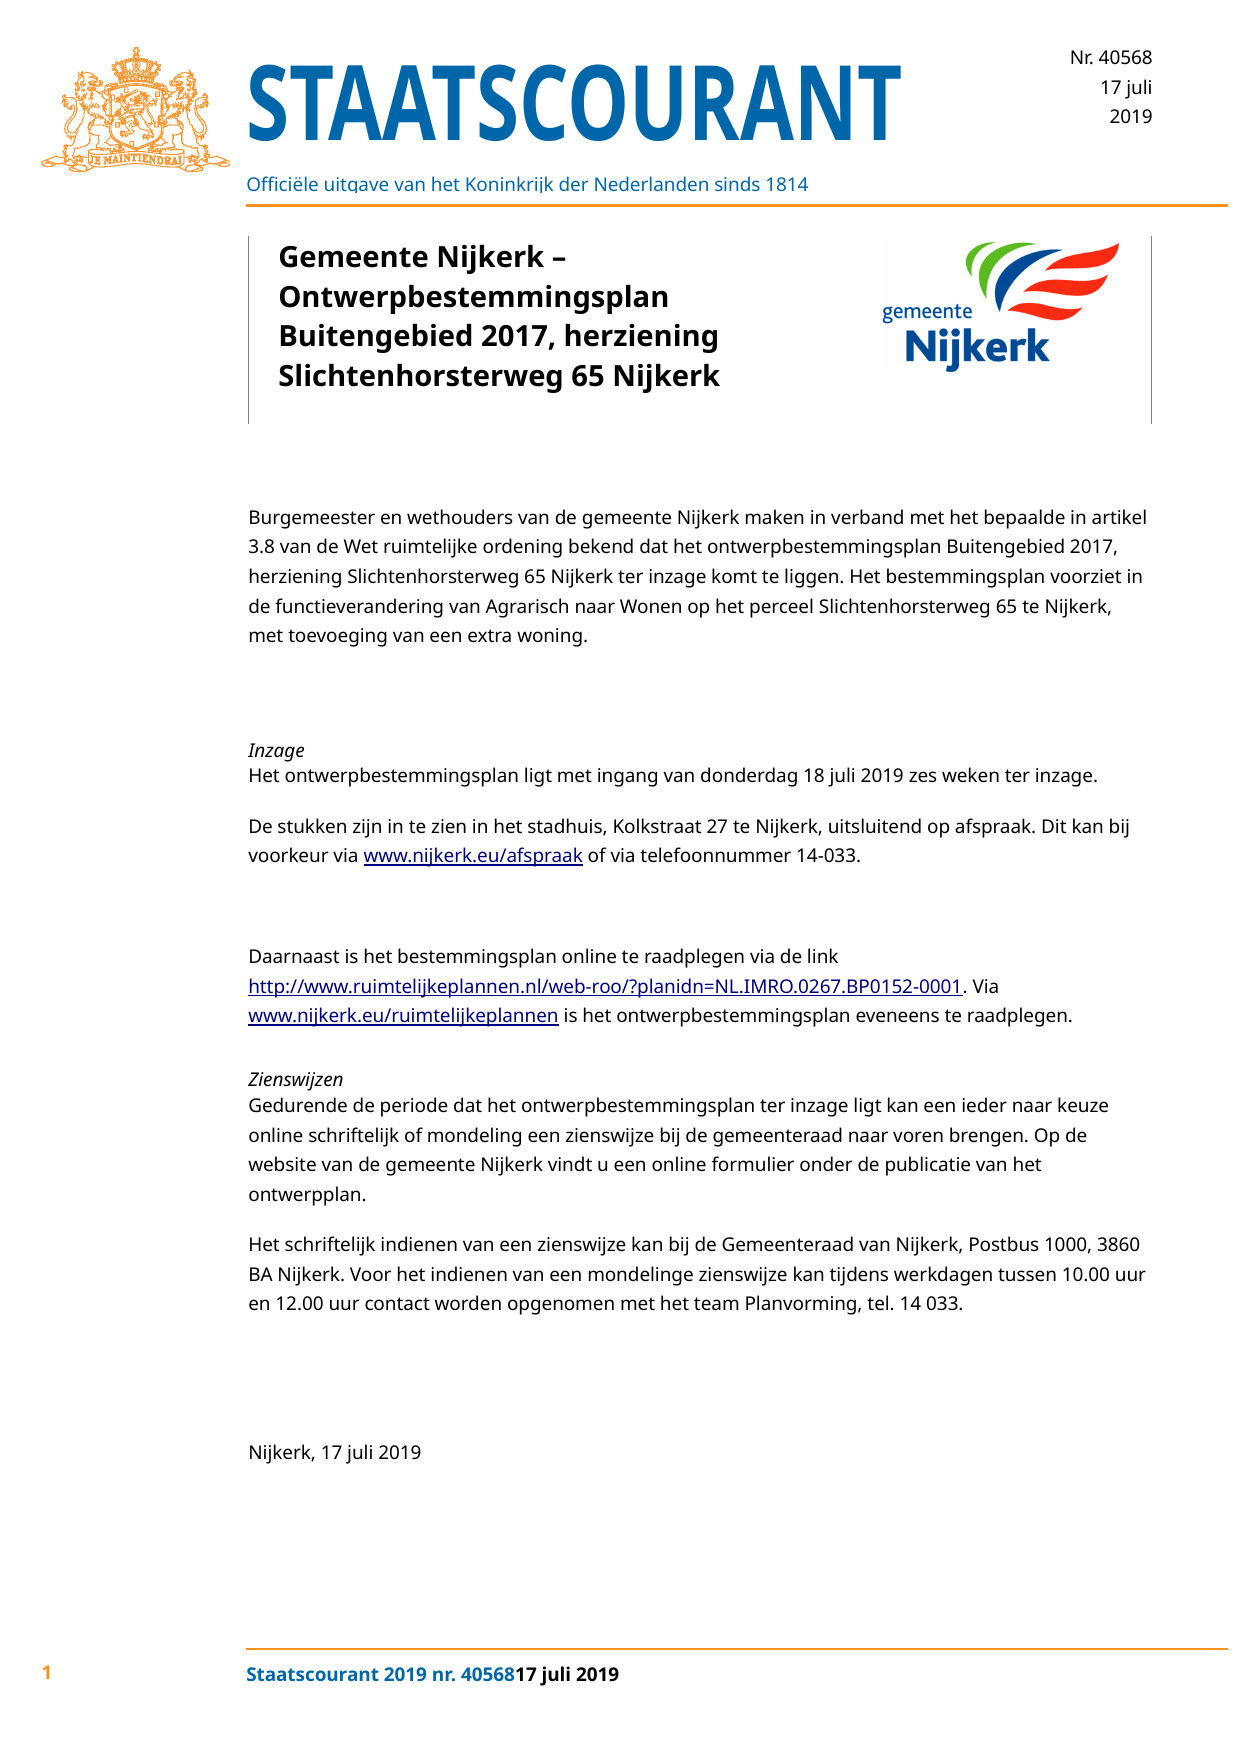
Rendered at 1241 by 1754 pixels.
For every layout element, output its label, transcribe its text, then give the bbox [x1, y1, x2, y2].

table_header Gemeente Nijkerk – Ontwerpbestemmingsplan Buitengebied 2017, herziening Slichtenhorsterweg 65 Nijkerk [249, 236, 850, 424]
text Zienswijzen [248, 1066, 1152, 1092]
text Het ontwerpbestemmingsplan ligt met ingang van donderdag 18 juli 2019 zes weken ter inzage. [248, 762, 1152, 788]
text Het schriftelijk indienen van een zienswijze kan bij de Gemeenteraad van Nijkerk, Postbus 1000, 3860 BA Nijkerk. Voor het indienen van een mondelinge zienswijze kan tijdens werkdagen tussen 10.00 uur en 12.00 uur contact worden opgenomen met het team Planvorming, tel. 14 033. [248, 1231, 1152, 1316]
text De stukken zijn in te zien in het stadhuis, Kolkstraat 27 te Nijkerk, uitsluitend op afspraak. Dit kan bij voorkeur via www.nijkerk.eu/afspraak of via telefoonnummer 14-033. [248, 813, 1152, 868]
text Gedurende de periode dat het ontwerpbestemmingsplan ter inzage ligt kan een ieder naar keuze online schriftelijk of mondeling een zienswijze bij de gemeenteraad naar voren brengen. Op de website van de gemeente Nijkerk vindt u een online formulier onder de publicatie van het ontwerpplan. [248, 1092, 1152, 1207]
picture [41, 47, 231, 172]
picture [882, 236, 1119, 372]
text Inzage [248, 737, 1152, 762]
table_header [850, 236, 1151, 424]
text Daarnaast is het bestemmingsplan online te raadplegen via de link http://www.ruimtelijkeplannen.nl/web-roo/?planidn=NL.IMRO.0267.BP0152-0001. Via www.nijkerk.eu/ruimtelijkeplannen is het ontwerpbestemmingsplan eveneens te raadplegen. [248, 943, 1152, 1028]
text Nijkerk, 17 juli 2019 [248, 1439, 1152, 1465]
text Burgemeester en wethouders van de gemeente Nijkerk maken in verband met het bepaalde in artikel 3.8 van de Wet ruimtelijke ordening bekend dat het ontwerpbestemmingsplan Buitengebied 2017, herziening Slichtenhorsterweg 65 Nijkerk ter inzage komt te liggen. Het bestemmingsplan voorziet in de functieverandering van Agrarisch naar Wonen op het perceel Slichtenhorsterweg 65 te Nijkerk, met toevoeging van een extra woning. [248, 504, 1152, 648]
